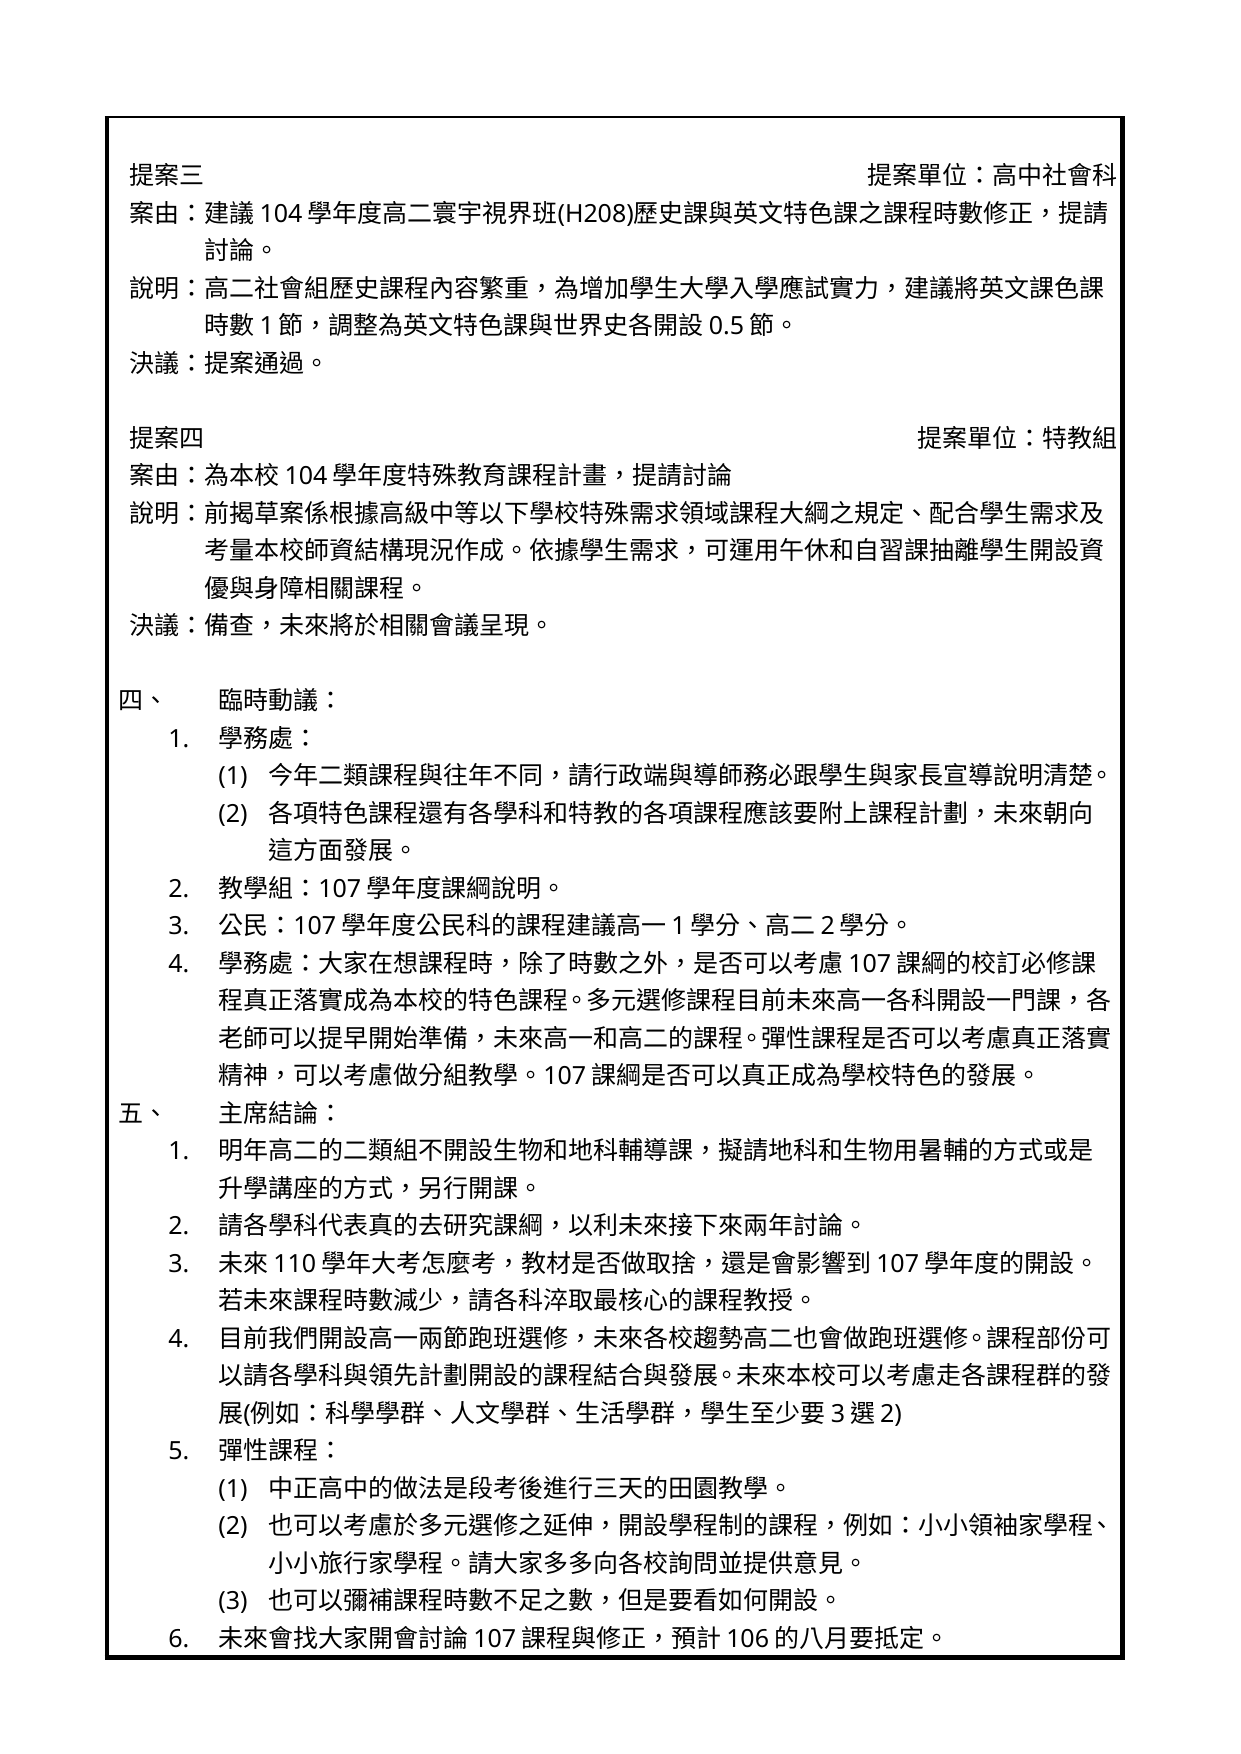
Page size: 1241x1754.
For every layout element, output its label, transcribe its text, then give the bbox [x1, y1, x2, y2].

table_header 提案三 [118, 155, 623, 193]
table_header 提案單位：高中社會科 [623, 155, 1120, 193]
table_cell 案由：建議104學年度高二寰宇視界班(H208)歷史課與英文特色課之課程時數修正，提請討論。 說明：高二社會組歷史課程內容繁重，為增加學生大學入學應試實力，建議將英文課色課時數1節，調整為英文特色課與世界史各開設0.5節。 決議：提案通過。 [118, 193, 1120, 380]
table_cell 案由：為本校104學年度特殊教育課程計畫，提請討論 說明：前揭草案係根據高級中等以下學校特殊需求領域課程大綱之規定、配合學生需求及考量本校師資結構現況作成。依據學生需求，可運用午休和自習課抽離學生開設資優與身障相關課程。 決議：備查，未來將於相關會議呈現。 [118, 455, 1120, 643]
table_cell 校長致詞： 感謝各學科老師於上週教學研究會討論課程規劃時數。 附件有提供107學年的課綱，請老師參考。 去年自然科提出在高二階段的二、三類課表一致事宜，經評估後，會造成學生假三類更多，無法確實切割二、三類學生。 教務處工作報告： 99課綱至今已經是第6年了,本校開課已趨於穩定。 去年課發會後，自然科有提出是否高二的二類和三類課表是否可以一致？但是後來與校長開會決議，二類和三類開課仍然要有所區隔。 回顧去年的開課，變動如下： 詳見資料第四頁第六點，高二生命教育由英文科授課 去年新開設特招班，今年則停辦。 目前大考不會有特別變化，仍舊是國英數自社，所以在跟學生宣導各類組課程時，會跟學生說明各類組開設的課程。本校預計於下週三高一朝會宣導分組課程事宜。 附件有107學年度各科開課規劃，舉例來說：國文科4學分要內含文化基本教材，歷史地理公民各課程從8學分降為6學分。請各科代表帶回去與科內同仁充份討論，以讓老師們了解各科狀況。 提案討論： 臨時動議： 學務處： 今年二類課程與往年不同，請行政端與導師務必跟學生與家長宣導說明清楚。 各項特色課程還有各學科和特教的各項課程應該要附上課程計劃，未來朝向這方面發展。 教學組：107學年度課綱說明。 公民：107學年度公民科的課程建議高一1學分、高二2學分。 學務處：大家在想課程時，除了時數之外，是否可以考慮107課綱的校訂必修課程真正落實成為本校的特色課程。多元選修課程目前未來高一各科開設一門課，各老師可以提早開始準備，未來高一和高二的課程。彈性課程是否可以考慮真正落實精神，可以考慮做分組教學。107課綱是否可以真正成為學校特色的發展。 主席結論： 明年高二的二類組不開設生物和地科輔導課，擬請地科和生物用暑輔的方式或是升學講座的方式，另行開課。 請各學科代表真的去研究課綱，以利未來接下來兩年討論。 未來110學年大考怎麼考，教材是否做取捨，還是會影響到107學年度的開設。若未來課程時數減少，請各科淬取最核心的課程教授。 目前我們開設高一兩節跑班選修，未來各校趨勢高二也會做跑班選修。課程部份可以請各學科與領先計劃開設的課程結合與發展。未來本校可以考慮走各課程群的發展(例如：科學學群、人文學群、生活學群，學生至少要3選2) 彈性課程： 中正高中的做法是段考後進行三天的田園教學。 也可以考慮於多元選修之延伸，開設學程制的課程，例如：小小領袖家學程、小小旅行家學程。請大家多多向各校詢問並提供意見。 也可以彌補課程時數不足之數，但是要看如何開設。 未來會找大家開會討論107課程與修正，預計106的八月要抵定。 散會 [109, 118, 1120, 1655]
table_header 提案單位：特教組 [623, 418, 1120, 455]
table_header 提案四 [118, 418, 623, 455]
